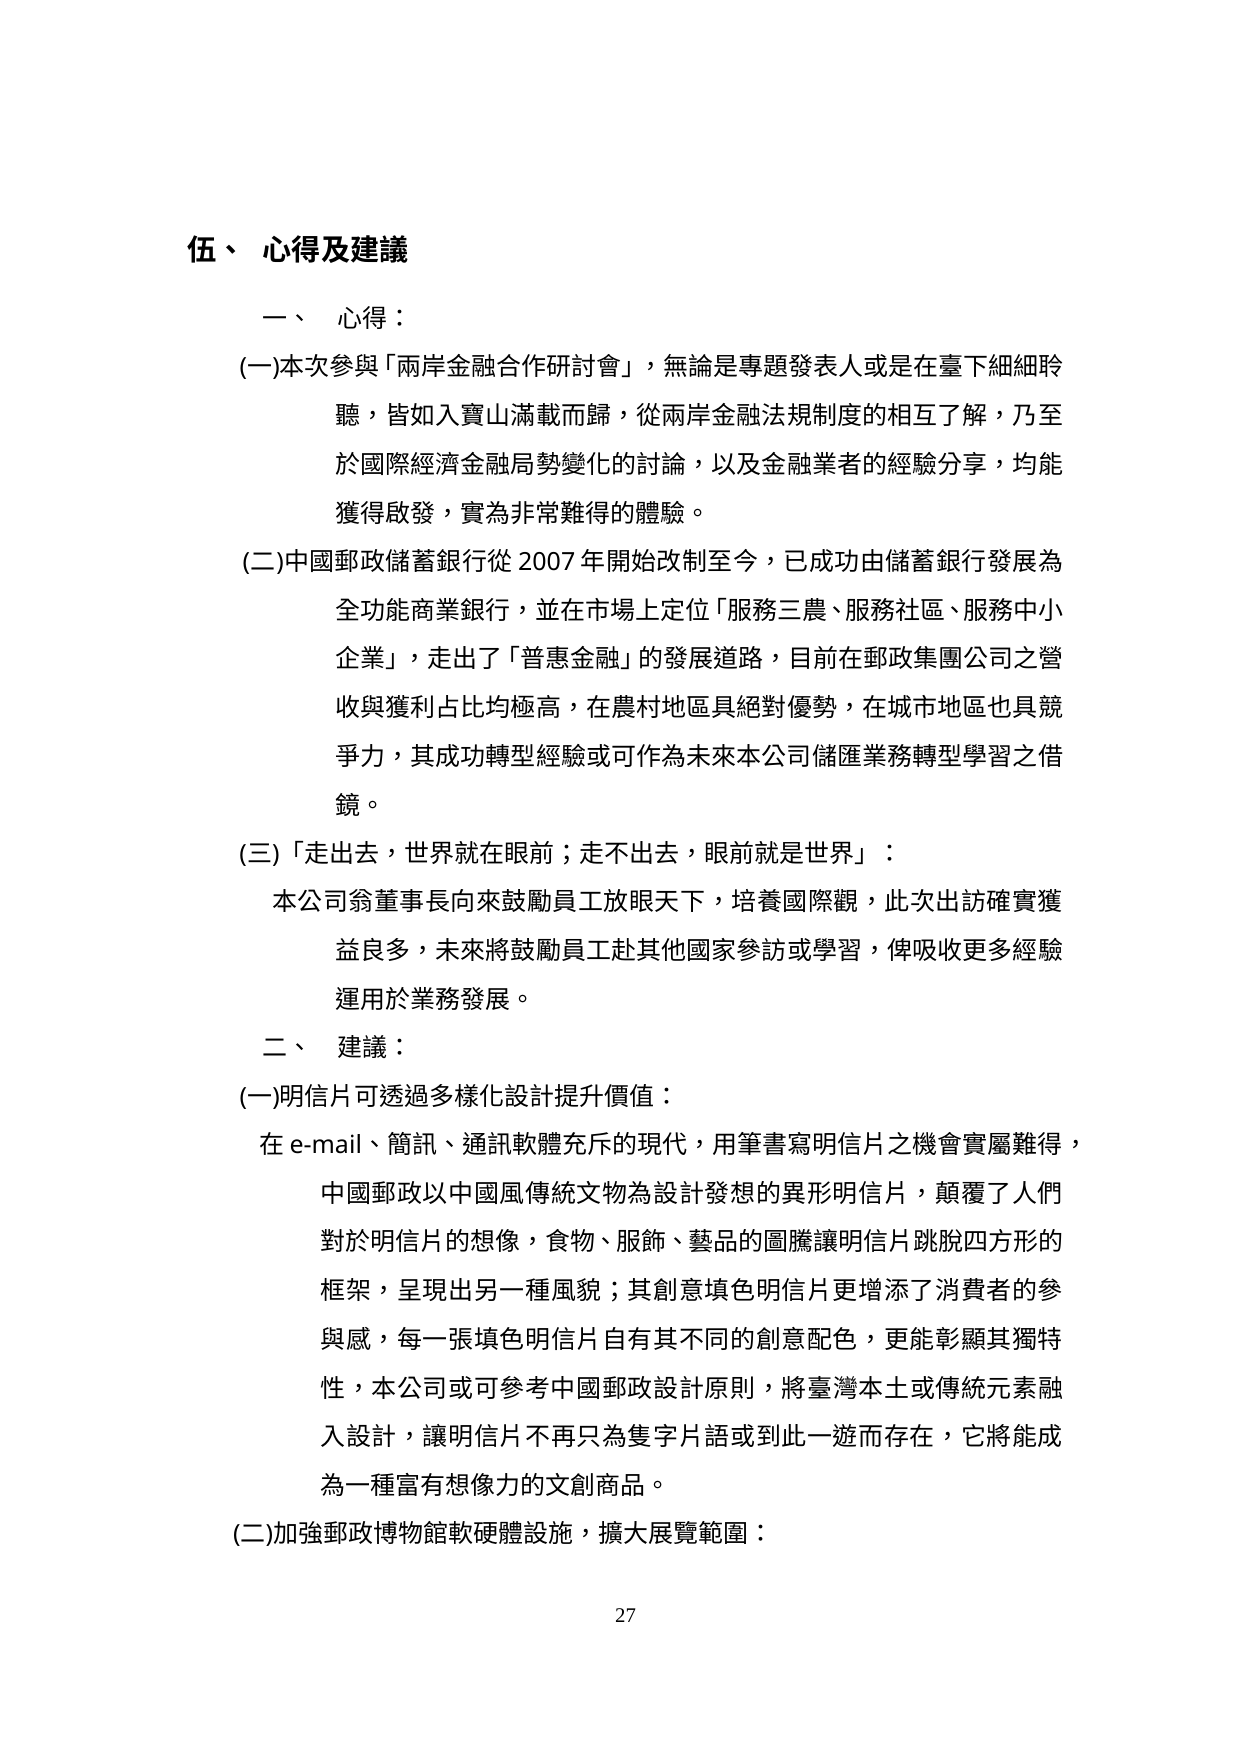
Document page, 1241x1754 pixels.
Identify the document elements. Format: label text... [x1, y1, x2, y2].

text (一)明信片可透過多樣化設計提升價值： [187, 1075, 1063, 1113]
list 建議： [262, 1027, 1063, 1064]
text (二)加強郵政博物館軟硬體設施，擴大展覽範圍： [187, 1513, 1063, 1551]
text (一)本次參與「兩岸金融合作研討會」，無論是專題發表人或是在臺下細細聆聽，皆如入寶山滿載而歸，從兩岸金融法規制度的相互了解，乃至於國際經濟金融局勢變化的討論，以及金融業者的經驗分享，均能獲得啟發，實為非常難得的體驗。 [187, 346, 1063, 530]
list 心得及建議 [187, 210, 1063, 285]
text 本公司翁董事長向來鼓勵員工放眼天下，培養國際觀，此次出訪確實獲益良多，未來將鼓勵員工赴其他國家參訪或學習，俾吸收更多經驗運用於業務發展。 [187, 881, 1063, 1016]
list 心得： [262, 298, 1063, 335]
text (三)「走出去，世界就在眼前；走不出去，眼前就是世界」： [187, 833, 1063, 870]
text 在e-mail、簡訊、通訊軟體充斥的現代，用筆書寫明信片之機會實屬難得，中國郵政以中國風傳統文物為設計發想的異形明信片，顛覆了人們對於明信片的想像，食物、服飾、藝品的圖騰讓明信片跳脫四方形的框架，呈現出另一種風貌；其創意填色明信片更增添了消費者的參與感，每一張填色明信片自有其不同的創意配色，更能彰顯其獨特性，本公司或可參考中國郵政設計原則，將臺灣本土或傳統元素融入設計，讓明信片不再只為隻字片語或到此一遊而存在，它將能成為一種富有想像力的文創商品。 [187, 1124, 1063, 1502]
text (二)中國郵政儲蓄銀行從2007年開始改制至今，已成功由儲蓄銀行發展為全功能商業銀行，並在市場上定位「服務三農、服務社區、服務中小企業」，走出了「普惠金融」的發展道路，目前在郵政集團公司之營收與獲利占比均極高，在農村地區具絕對優勢，在城市地區也具競爭力，其成功轉型經驗或可作為未來本公司儲匯業務轉型學習之借鏡。 [187, 541, 1063, 822]
